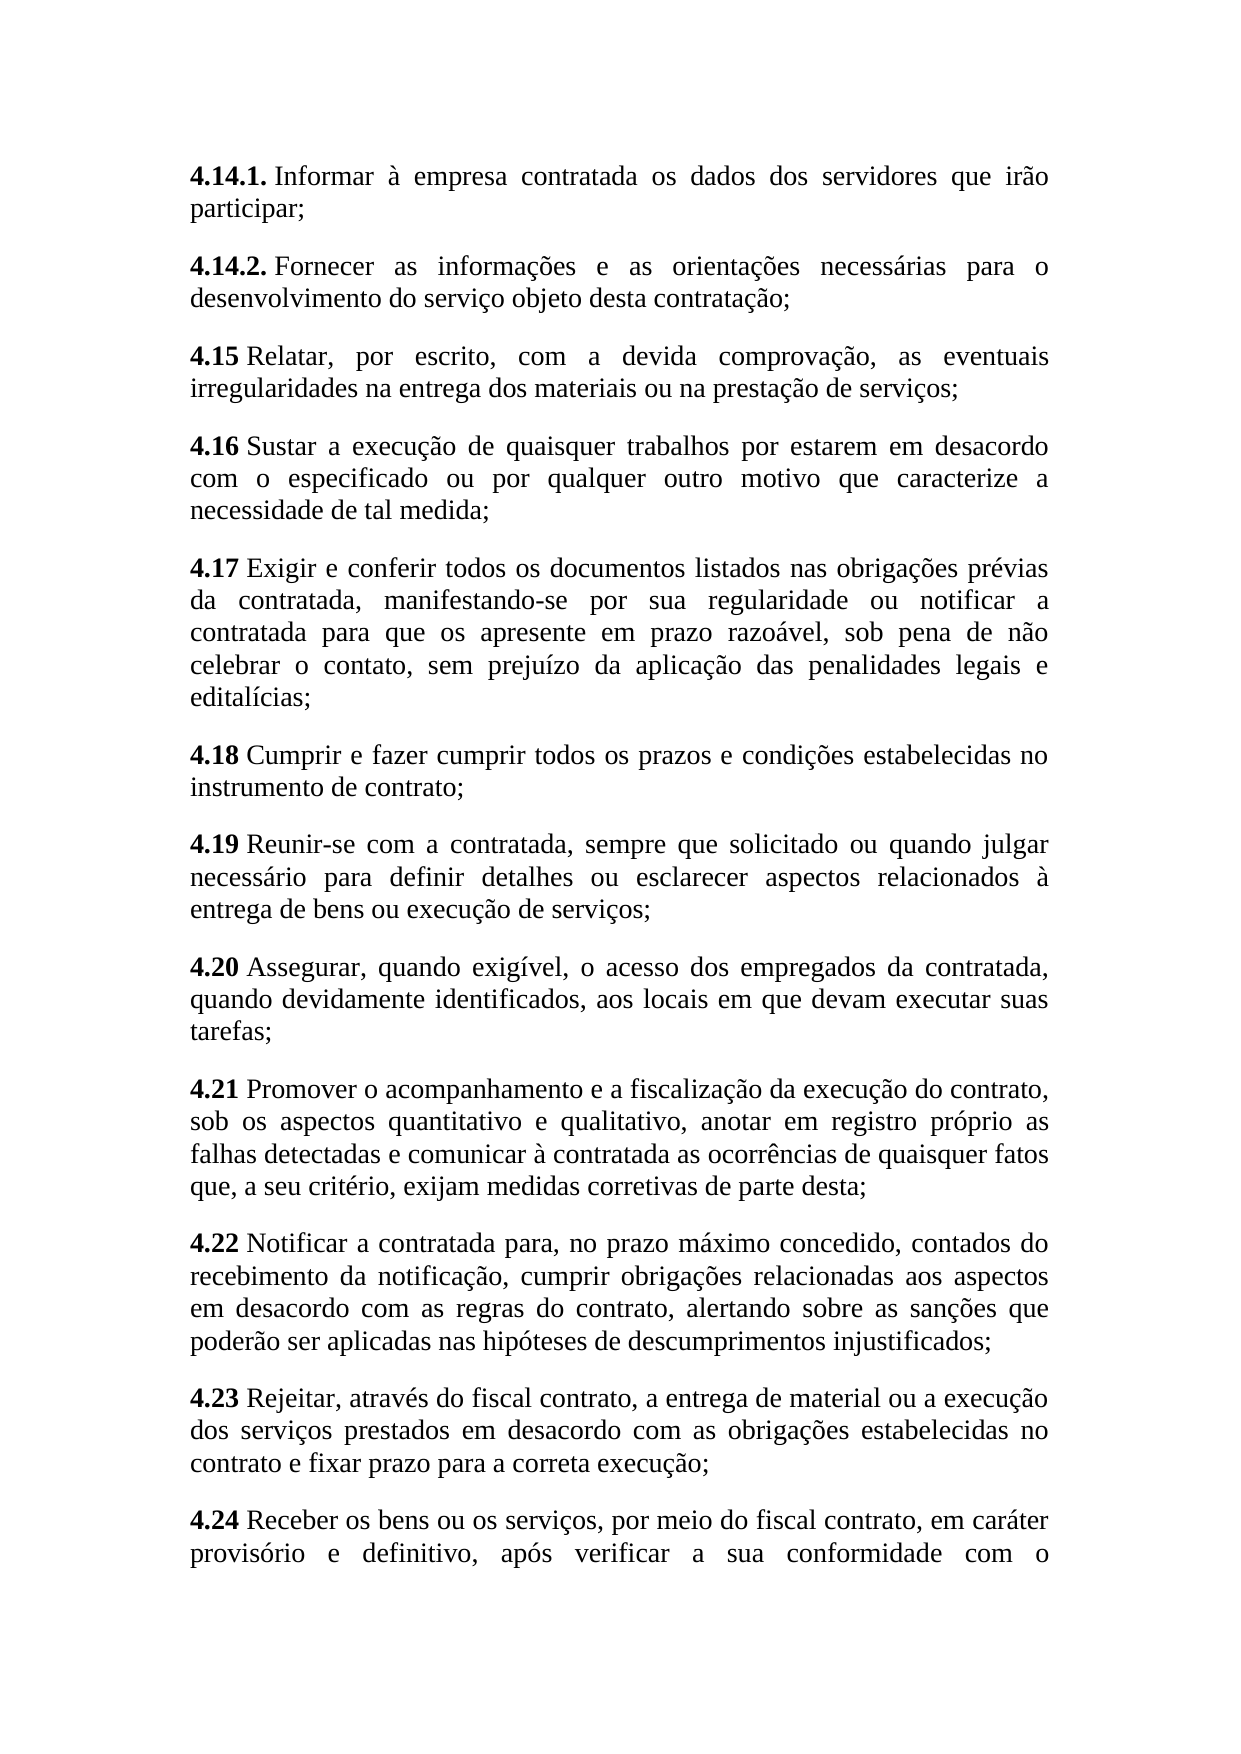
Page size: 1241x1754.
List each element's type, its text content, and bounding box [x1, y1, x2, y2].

text 4.17 Exigir e conferir todos os documentos listados nas obrigações prévias da contratada, manifestando-se por sua regularidade ou notificar a contratada para que os apresente em prazo razoável, sob pena de não celebrar o contato, sem prejuízo da aplicação das penalidades legais e editalícias; [190, 551, 1051, 713]
text 4.20 Assegurar, quando exigível, o acesso dos empregados da contratada, quando devidamente identificados, aos locais em que devam executar suas tarefas; [190, 950, 1051, 1047]
text 4.14.1. Informar à empresa contratada os dados dos servidores que irão participar; [190, 159, 1051, 224]
text 4.22 Notificar a contratada para, no prazo máximo concedido, contados do recebimento da notificação, cumprir obrigações relacionadas aos aspectos em desacordo com as regras do contrato, alertando sobre as sanções que poderão ser aplicadas nas hipóteses de descumprimentos injustificados; [190, 1226, 1051, 1356]
text 4.18 Cumprir e fazer cumprir todos os prazos e condições estabelecidas no instrumento de contrato; [190, 738, 1051, 802]
text 4.23 Rejeitar, através do fiscal contrato, a entrega de material ou a execução dos serviços prestados em desacordo com as obrigações estabelecidas no contrato e fixar prazo para a correta execução; [190, 1381, 1051, 1478]
text 4.19 Reunir-se com a contratada, sempre que solicitado ou quando julgar necessário para definir detalhes ou esclarecer aspectos relacionados à entrega de bens ou execução de serviços; [190, 827, 1051, 925]
text 4.14.2. Fornecer as informações e as orientações necessárias para o desenvolvimento do serviço objeto desta contratação; [190, 249, 1051, 314]
text 4.16 Sustar a execução de quaisquer trabalhos por estarem em desacordo com o especificado ou por qualquer outro motivo que caracterize a necessidade de tal medida; [190, 428, 1051, 526]
text 4.24 Receber os bens ou os serviços, por meio do fiscal contrato, em caráter provisório e definitivo, após verificar a sua conformidade com o [190, 1503, 1051, 1568]
text 4.15 Relatar, por escrito, com a devida comprovação, as eventuais irregularidades na entrega dos materiais ou na prestação de serviços; [190, 339, 1051, 403]
text 4.21 Promover o acompanhamento e a fiscalização da execução do contrato, sob os aspectos quantitativo e qualitativo, anotar em registro próprio as falhas detectadas e comunicar à contratada as ocorrências de quaisquer fatos que, a seu critério, exijam medidas corretivas de parte desta; [190, 1072, 1051, 1201]
